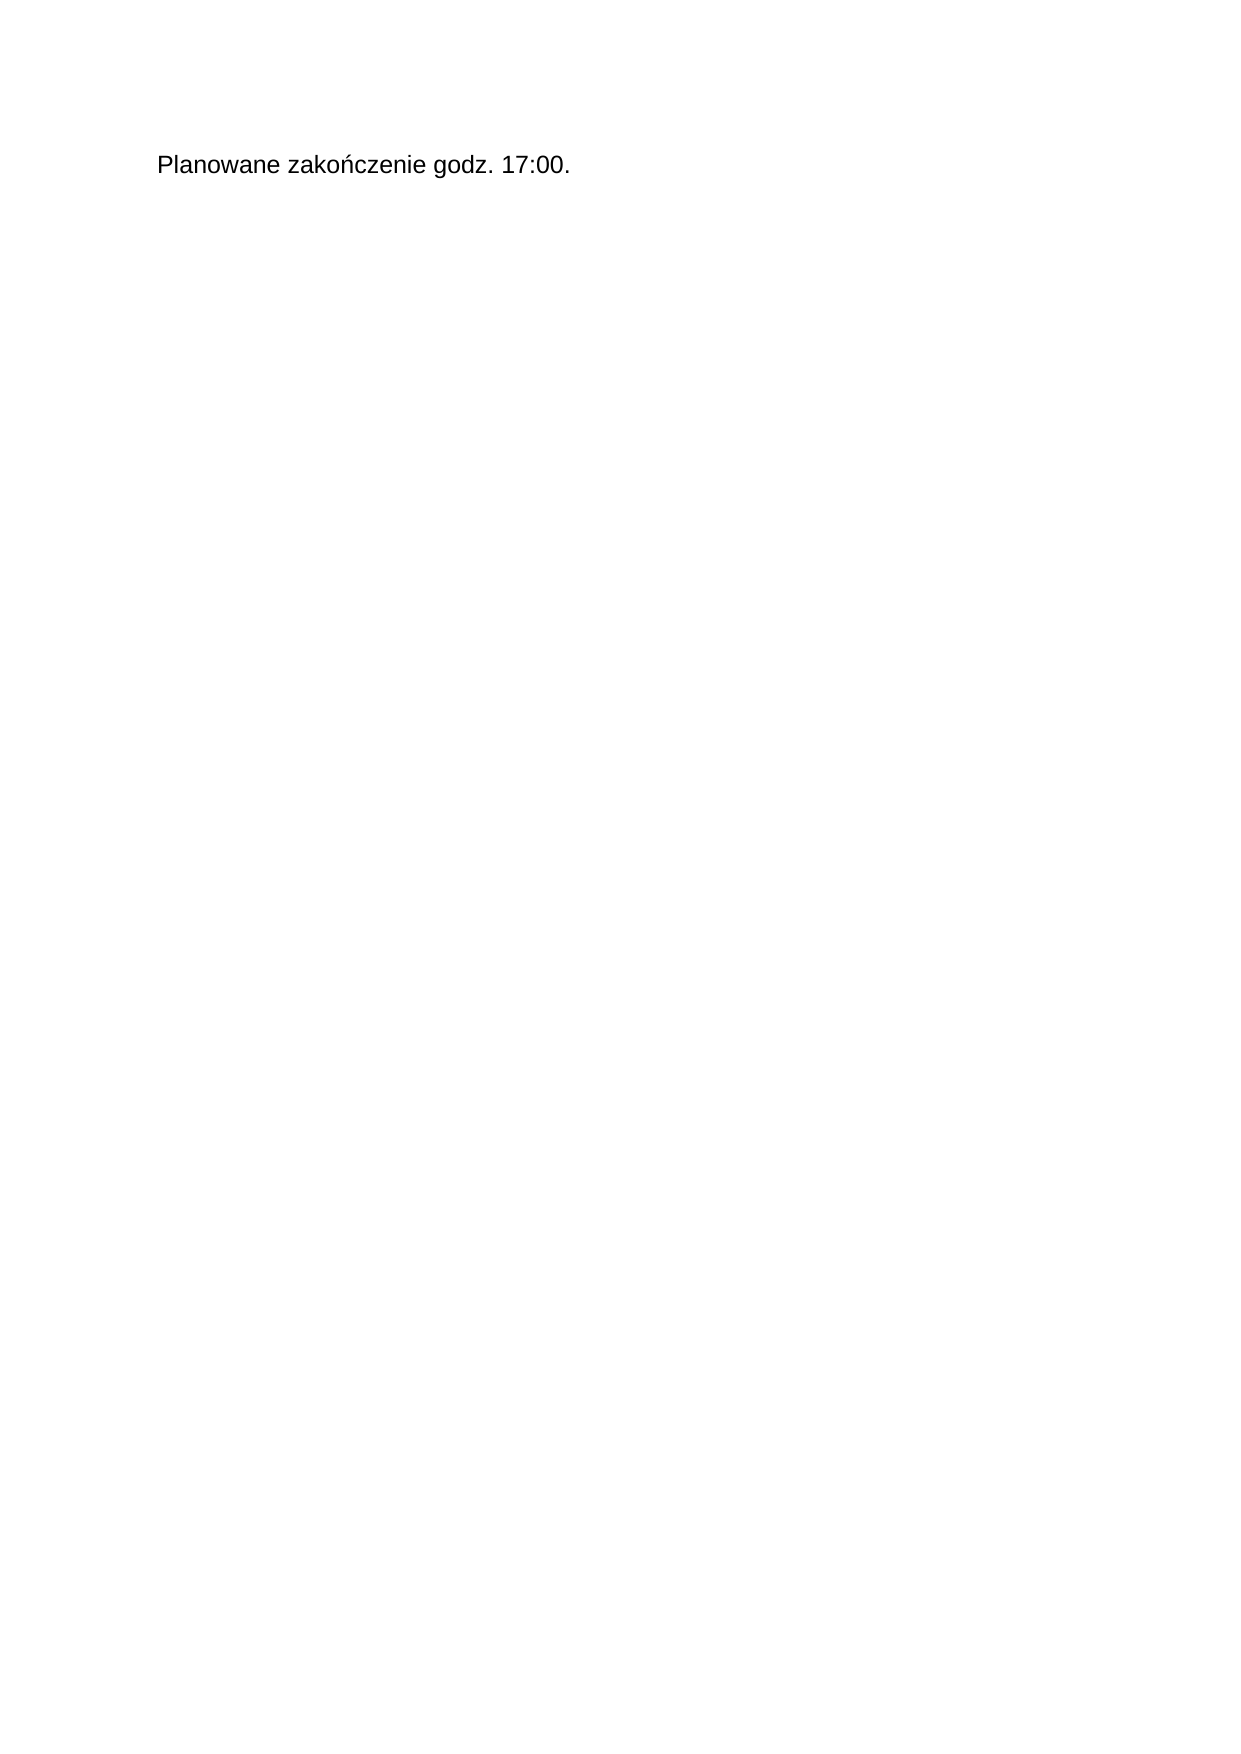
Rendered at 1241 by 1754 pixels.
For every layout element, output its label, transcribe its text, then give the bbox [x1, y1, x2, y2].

text Planowane zakończenie godz. 17:00. [150, 150, 1090, 179]
